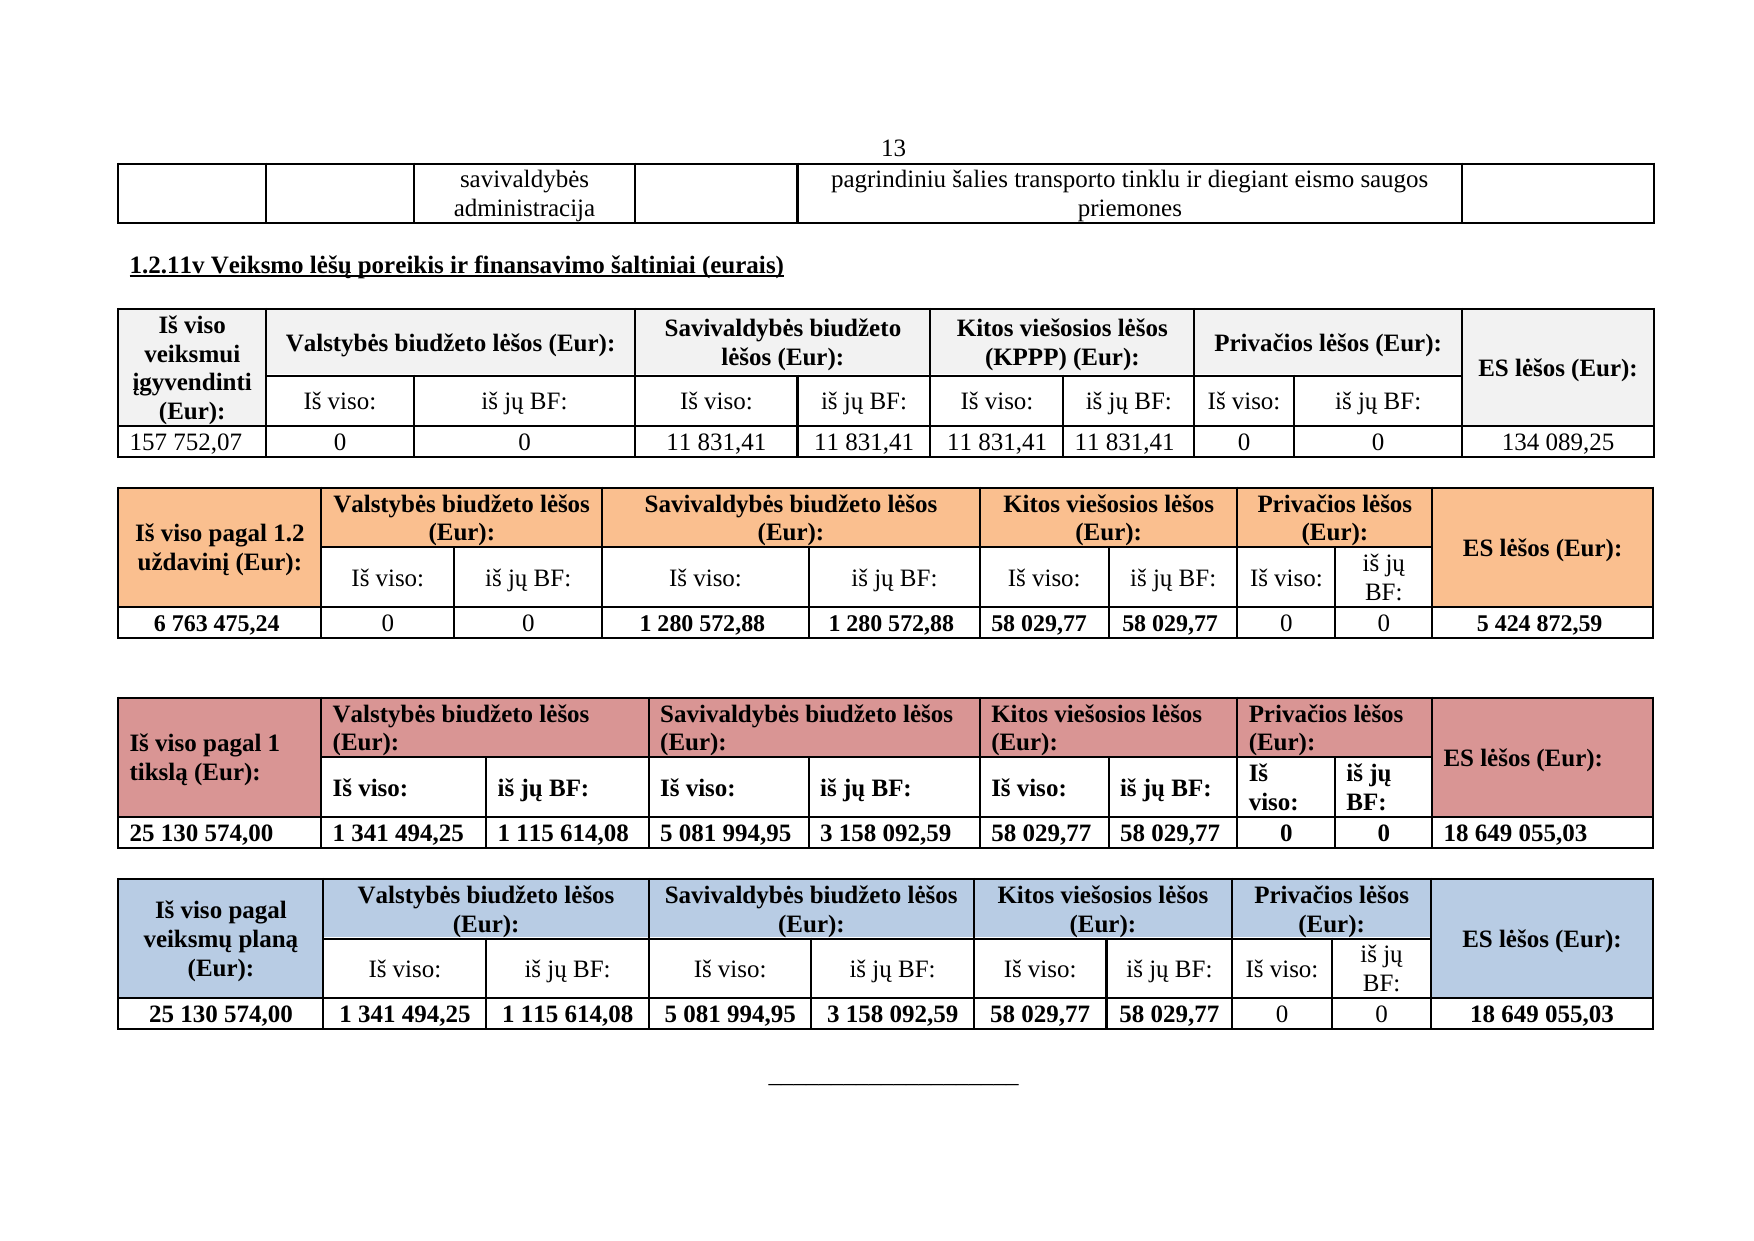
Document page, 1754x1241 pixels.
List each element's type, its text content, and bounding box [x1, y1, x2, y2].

table_cell 0 [1238, 608, 1334, 637]
table_cell 1 341 494,25 [322, 818, 485, 847]
table_cell 6 763 475,24 [119, 608, 320, 637]
table_cell savivaldybės administracija [415, 165, 634, 222]
table_cell pagrindiniu šalies transporto tinklu ir diegiant eismo saugos priemones [799, 165, 1461, 222]
table_cell 25 130 574,00 [119, 999, 322, 1028]
table_cell 0 [1333, 999, 1430, 1028]
table_cell iš jų BF: [1110, 548, 1236, 606]
table_cell iš jų BF: [810, 758, 979, 816]
table_cell iš jų BF: [810, 548, 979, 606]
table_cell Iš viso: [981, 548, 1108, 606]
table_cell 11 831,41 [931, 427, 1062, 456]
table_cell 3 158 092,59 [812, 999, 973, 1028]
table_cell Iš viso: [636, 377, 796, 425]
table_header Savivaldybės biudžeto lėšos (Eur): [603, 489, 979, 546]
table_cell 11 831,41 [799, 427, 929, 456]
table_cell Valstybės biudžeto lėšos (Eur): [267, 310, 634, 374]
table_cell Iš viso: [981, 758, 1108, 816]
table_cell 58 029,77 [981, 818, 1108, 847]
table_cell 0 [322, 608, 453, 637]
table_cell iš jų BF: [1336, 758, 1431, 816]
table_header Kitos viešosios lėšos (Eur): [975, 880, 1231, 937]
table_header Privačios lėšos (Eur): [1238, 489, 1431, 546]
table_header Iš viso pagal 1.2 uždavinį (Eur): [119, 489, 320, 606]
table_cell 0 [1336, 608, 1431, 637]
table_cell 1.2.11v Veiksmo lėšų poreikis ir finansavimo šaltiniai (eurais) [118, 224, 1654, 308]
table_cell iš jų BF: [1336, 548, 1431, 606]
table_cell 5 424 872,59 [1433, 608, 1652, 637]
table_cell 18 649 055,03 [1432, 999, 1652, 1028]
table_cell Iš viso: [975, 940, 1105, 997]
table_header ES lėšos (Eur): [1433, 489, 1652, 606]
table_cell 157 752,07 [119, 427, 265, 456]
table_header Valstybės biudžeto lėšos (Eur): [324, 880, 648, 937]
table_cell 1 280 572,88 [810, 608, 979, 637]
table_header Iš viso pagal veiksmų planą (Eur): [119, 880, 322, 997]
table_cell 0 [1238, 818, 1334, 847]
table_cell iš jų BF: [812, 940, 973, 997]
table_cell 5 081 994,95 [650, 999, 810, 1028]
table_cell 1 115 614,08 [487, 999, 648, 1028]
table_cell Iš viso: [1238, 758, 1334, 816]
table_cell Iš viso: [603, 548, 808, 606]
table_header Valstybės biudžeto lėšos (Eur): [322, 699, 648, 756]
table_cell Iš viso: [1233, 940, 1331, 997]
table_cell Iš viso: [1195, 377, 1293, 425]
table_cell iš jų BF: [1064, 377, 1193, 425]
table_cell 58 029,77 [975, 999, 1105, 1028]
table_header Privačios lėšos (Eur): [1233, 880, 1430, 937]
table_cell 0 [1336, 818, 1431, 847]
table_cell 58 029,77 [1108, 999, 1231, 1028]
table_cell iš jų BF: [799, 377, 929, 425]
table_cell Iš viso: [322, 548, 453, 606]
table_header Iš viso pagal 1 tikslą (Eur): [119, 699, 320, 816]
table_cell 11 831,41 [636, 427, 796, 456]
table_header ES lėšos (Eur): [1433, 699, 1652, 816]
table_cell 0 [415, 427, 634, 456]
table_cell Kitos viešosios lėšos (KPPP) (Eur): [931, 310, 1193, 374]
table_cell ES lėšos (Eur): [1463, 310, 1653, 425]
table_cell 3 158 092,59 [810, 818, 979, 847]
table_cell 0 [1233, 999, 1331, 1028]
table_header Valstybės biudžeto lėšos (Eur): [322, 489, 601, 546]
table_cell iš jų BF: [487, 758, 648, 816]
table_cell Iš viso: [324, 940, 485, 997]
table_cell iš jų BF: [1295, 377, 1461, 425]
table_cell 25 130 574,00 [119, 818, 320, 847]
table_cell 1 115 614,08 [487, 818, 648, 847]
table_cell Iš viso: [267, 377, 413, 425]
table_cell Iš viso: [931, 377, 1062, 425]
table_cell 0 [1195, 427, 1293, 456]
table_header Savivaldybės biudžeto lėšos (Eur): [650, 880, 973, 937]
table_cell Iš viso veiksmui įgyvendinti (Eur): [119, 310, 265, 425]
table_cell Iš viso: [650, 940, 810, 997]
table_cell 0 [455, 608, 601, 637]
table_cell Savivaldybės biudžeto lėšos (Eur): [636, 310, 929, 374]
table_header Privačios lėšos (Eur): [1238, 699, 1431, 756]
table_cell iš jų BF: [1110, 758, 1236, 816]
table_cell 1 280 572,88 [603, 608, 808, 637]
text ____________________ [118, 1059, 1668, 1088]
table_cell Iš viso: [322, 758, 485, 816]
table_cell 11 831,41 [1064, 427, 1193, 456]
table_cell iš jų BF: [1108, 940, 1231, 997]
table_header Kitos viešosios lėšos (Eur): [981, 699, 1236, 756]
table_cell Iš viso: [650, 758, 808, 816]
table_cell [267, 165, 413, 222]
table_header Kitos viešosios lėšos (Eur): [981, 489, 1236, 546]
table_header ES lėšos (Eur): [1432, 880, 1652, 997]
table_cell 58 029,77 [981, 608, 1108, 637]
table_cell Iš viso: [1238, 548, 1334, 606]
table_cell iš jų BF: [455, 548, 601, 606]
table_cell Privačios lėšos (Eur): [1195, 310, 1461, 374]
table_cell iš jų BF: [487, 940, 648, 997]
table_cell 0 [267, 427, 413, 456]
table_cell [119, 165, 265, 222]
table_cell 0 [1295, 427, 1461, 456]
table_cell 58 029,77 [1110, 608, 1236, 637]
table_cell [636, 165, 796, 222]
table_cell 58 029,77 [1110, 818, 1236, 847]
table_cell 18 649 055,03 [1433, 818, 1652, 847]
table_cell 134 089,25 [1463, 427, 1653, 456]
table_cell 1 341 494,25 [324, 999, 485, 1028]
table_cell [1463, 165, 1653, 222]
table_cell iš jų BF: [1333, 940, 1430, 997]
table_cell iš jų BF: [415, 377, 634, 425]
table_cell 5 081 994,95 [650, 818, 808, 847]
table_header Savivaldybės biudžeto lėšos (Eur): [650, 699, 979, 756]
